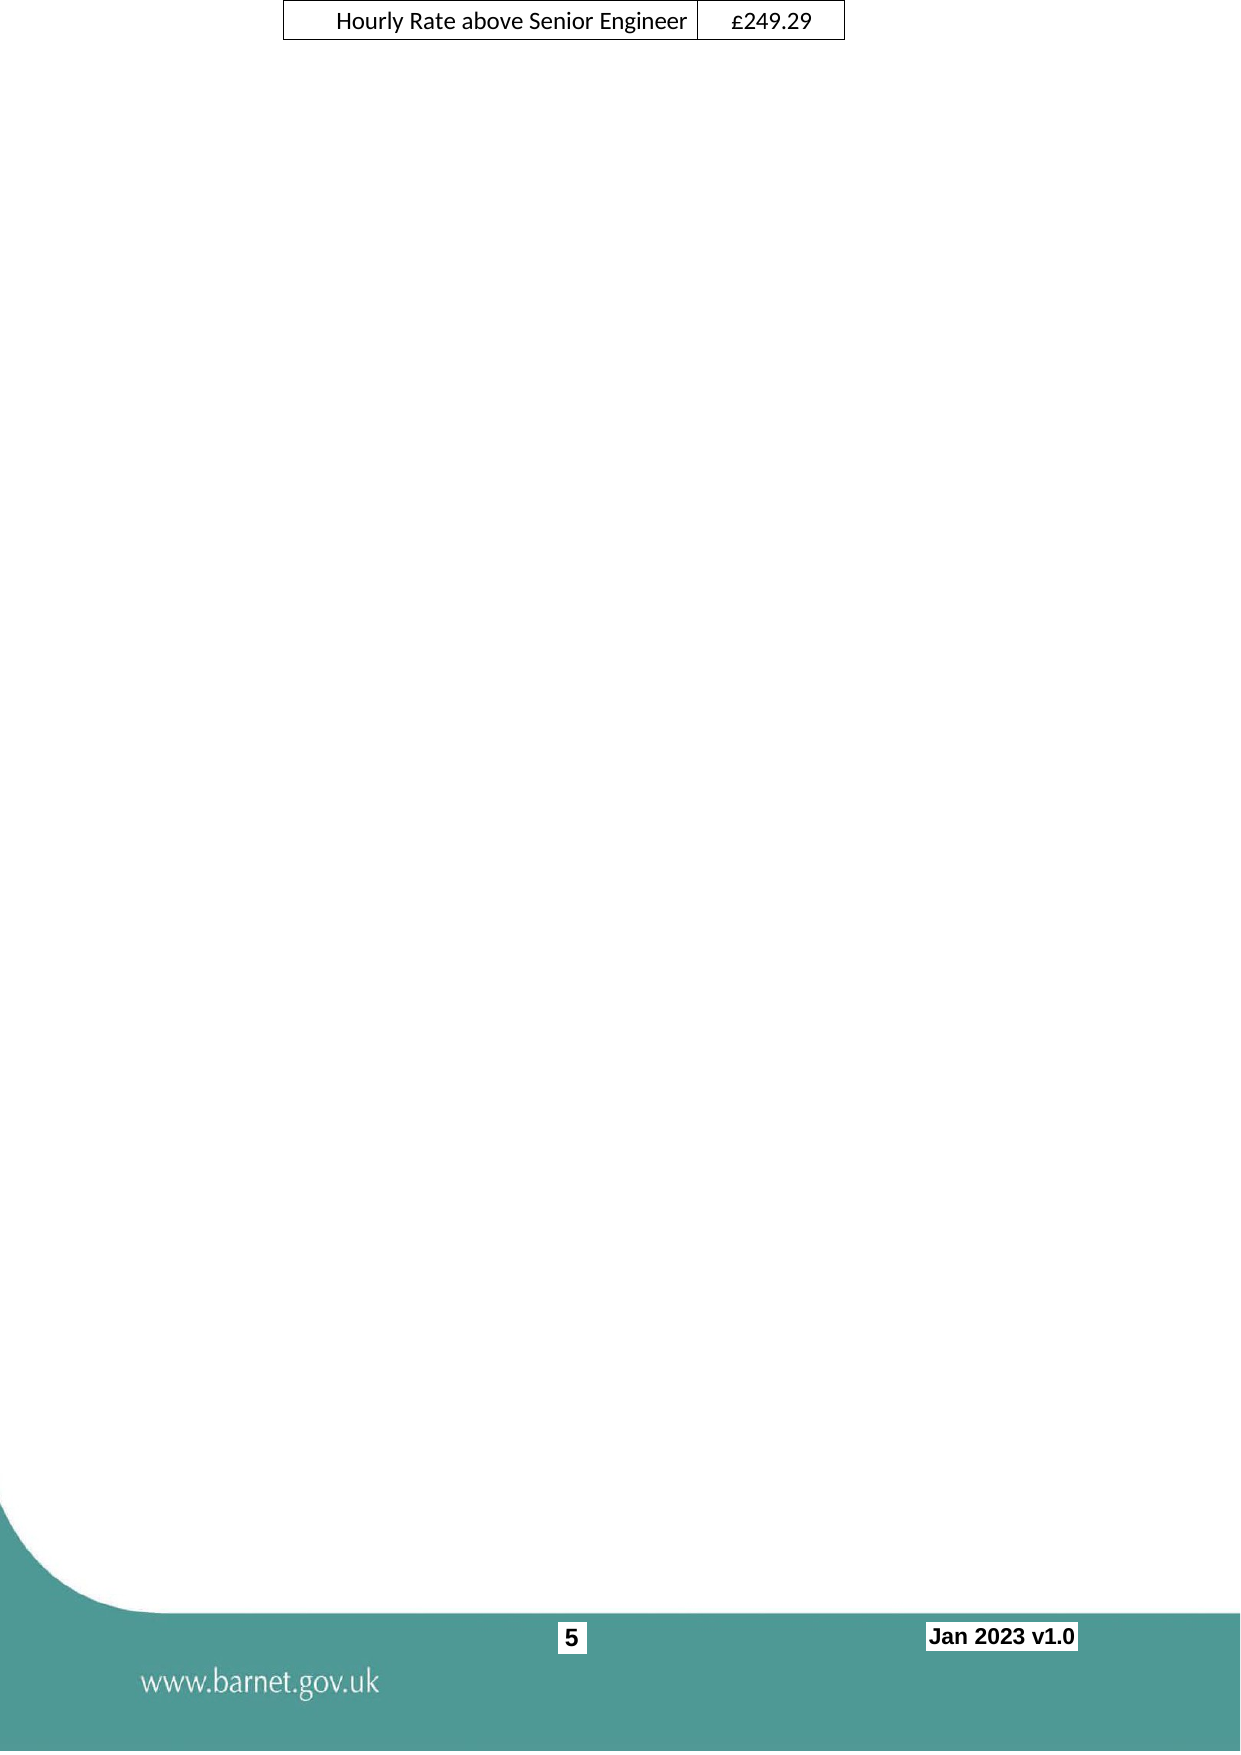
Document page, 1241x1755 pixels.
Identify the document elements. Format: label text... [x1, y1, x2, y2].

table_cell Hourly Rate above Senior Engineer [284, 1, 697, 39]
table_cell £249.29 [698, 1, 844, 39]
